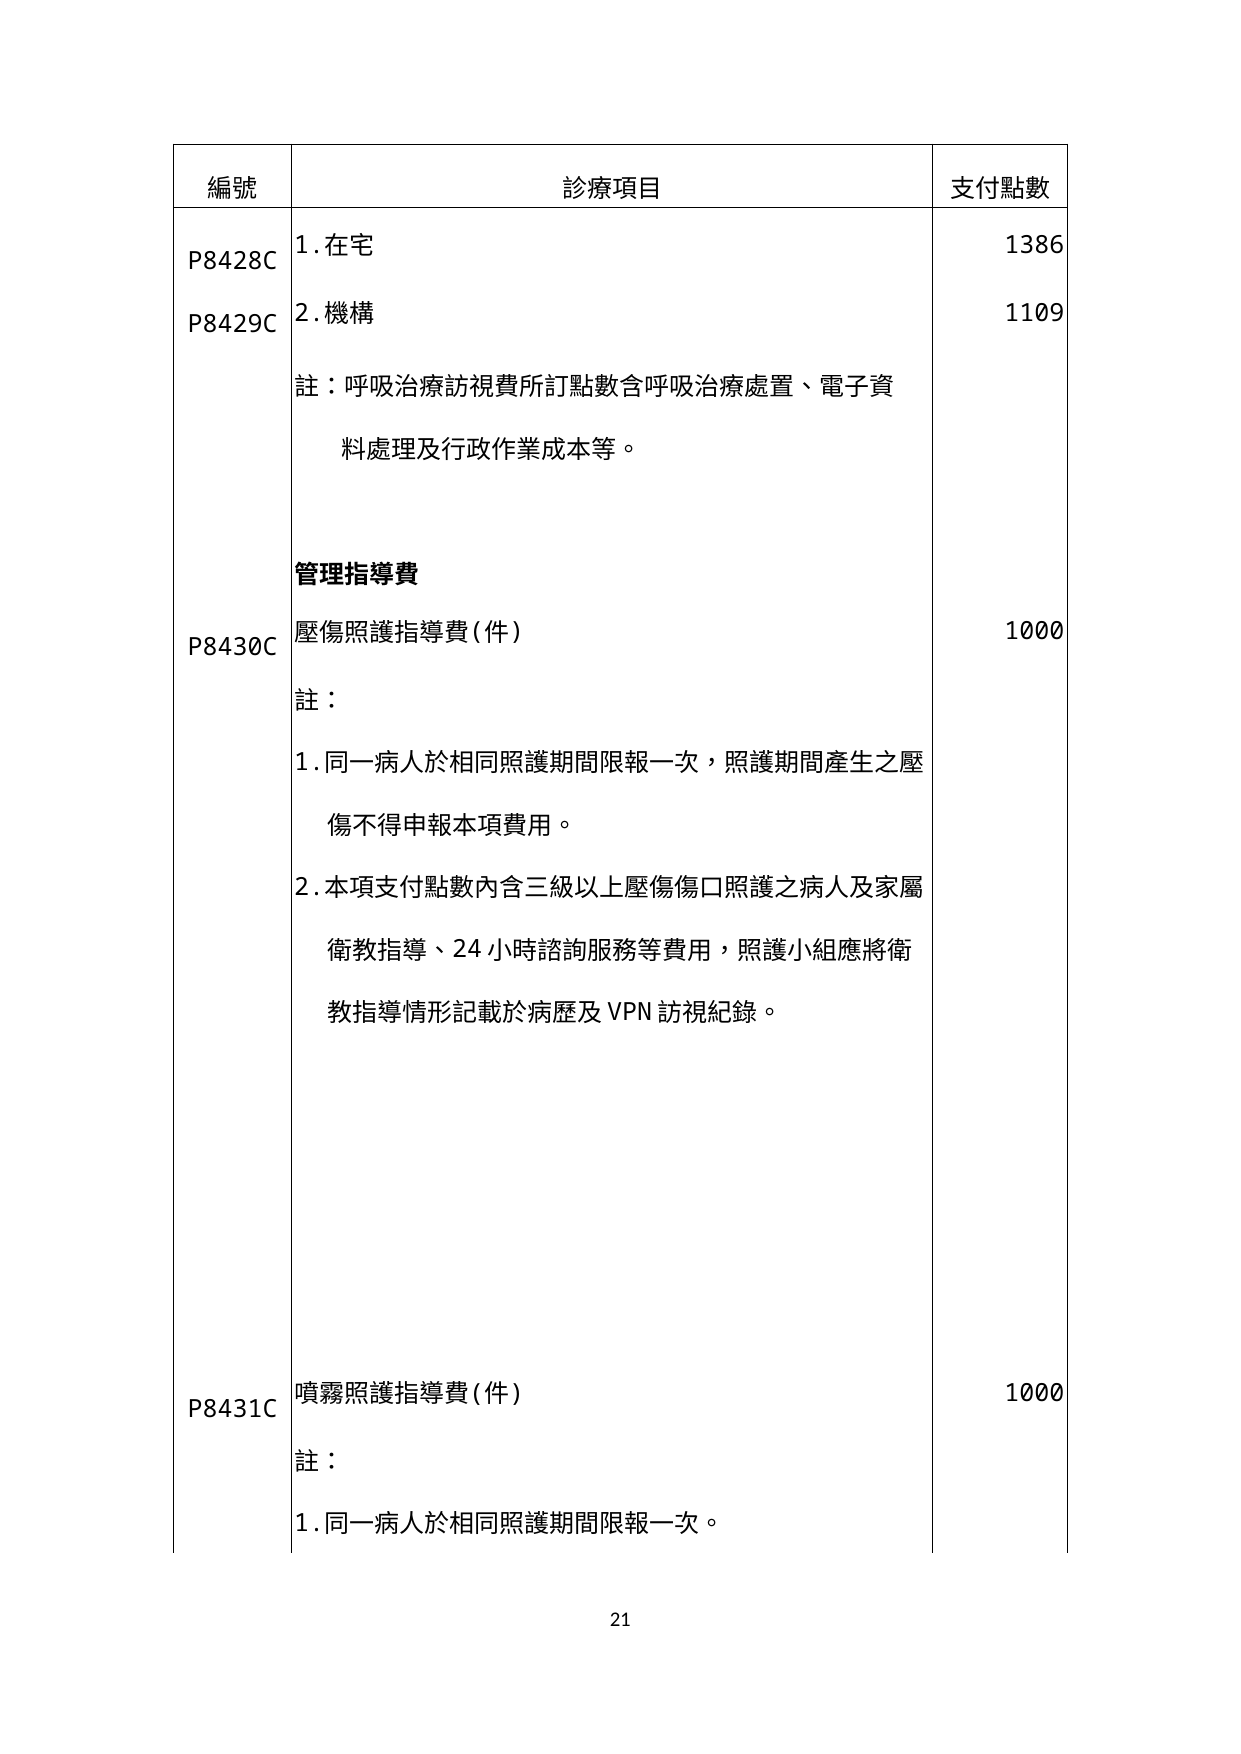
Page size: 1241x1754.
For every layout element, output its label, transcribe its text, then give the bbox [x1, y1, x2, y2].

table_cell [933, 531, 1067, 593]
table_cell [174, 855, 291, 1042]
table_cell 壓傷照護指導費(件) [292, 593, 932, 667]
table_cell 註： [292, 1428, 932, 1491]
table_cell 2.本項支付點數內含三級以上壓傷傷口照護之病人及家屬衛教指導、24小時諮詢服務等費用，照護小組應將衛教指導情形記載於病歷及VPN訪視紀錄。 [292, 855, 932, 1042]
table_cell [174, 343, 291, 468]
table_cell [933, 1491, 1067, 1553]
table_cell [174, 468, 291, 531]
table_cell 1109 [933, 281, 1067, 343]
table_cell [174, 1042, 291, 1354]
table_header 診療項目 [292, 145, 932, 207]
table_cell 噴霧照護指導費(件) [292, 1355, 932, 1428]
table_cell P8428C [174, 208, 291, 281]
table_cell [933, 468, 1067, 531]
table_cell 註：呼吸治療訪視費所訂點數含呼吸治療處置、電子資料處理及行政作業成本等。 [292, 343, 932, 468]
table_cell [933, 1042, 1067, 1354]
table_cell 1386 [933, 208, 1067, 281]
table_cell 1.同一病人於相同照護期間限報一次。 [292, 1491, 932, 1553]
table_cell P8429C [174, 281, 291, 343]
table_cell P8431C [174, 1355, 291, 1428]
table_cell 1000 [933, 593, 1067, 667]
table_cell [174, 667, 291, 729]
table_cell 管理指導費 [292, 531, 932, 593]
table_cell 2.機構 [292, 281, 932, 343]
table_cell [933, 730, 1067, 854]
table_cell [174, 730, 291, 854]
table_cell [292, 468, 932, 531]
table_cell 註： [292, 667, 932, 729]
table_header 支付點數 [933, 145, 1067, 207]
table_cell [292, 1042, 932, 1354]
table_cell [933, 667, 1067, 729]
table_header 編號 [174, 145, 291, 207]
table_cell 1.在宅 [292, 208, 932, 281]
table_cell [174, 1428, 291, 1491]
table_cell P8430C [174, 593, 291, 667]
table_cell [933, 343, 1067, 468]
table_cell 1.同一病人於相同照護期間限報一次，照護期間產生之壓傷不得申報本項費用。 [292, 730, 932, 854]
table_cell [933, 1428, 1067, 1491]
table_cell [174, 531, 291, 593]
table_cell [174, 1491, 291, 1553]
table_cell [933, 855, 1067, 1042]
table_cell 1000 [933, 1355, 1067, 1428]
